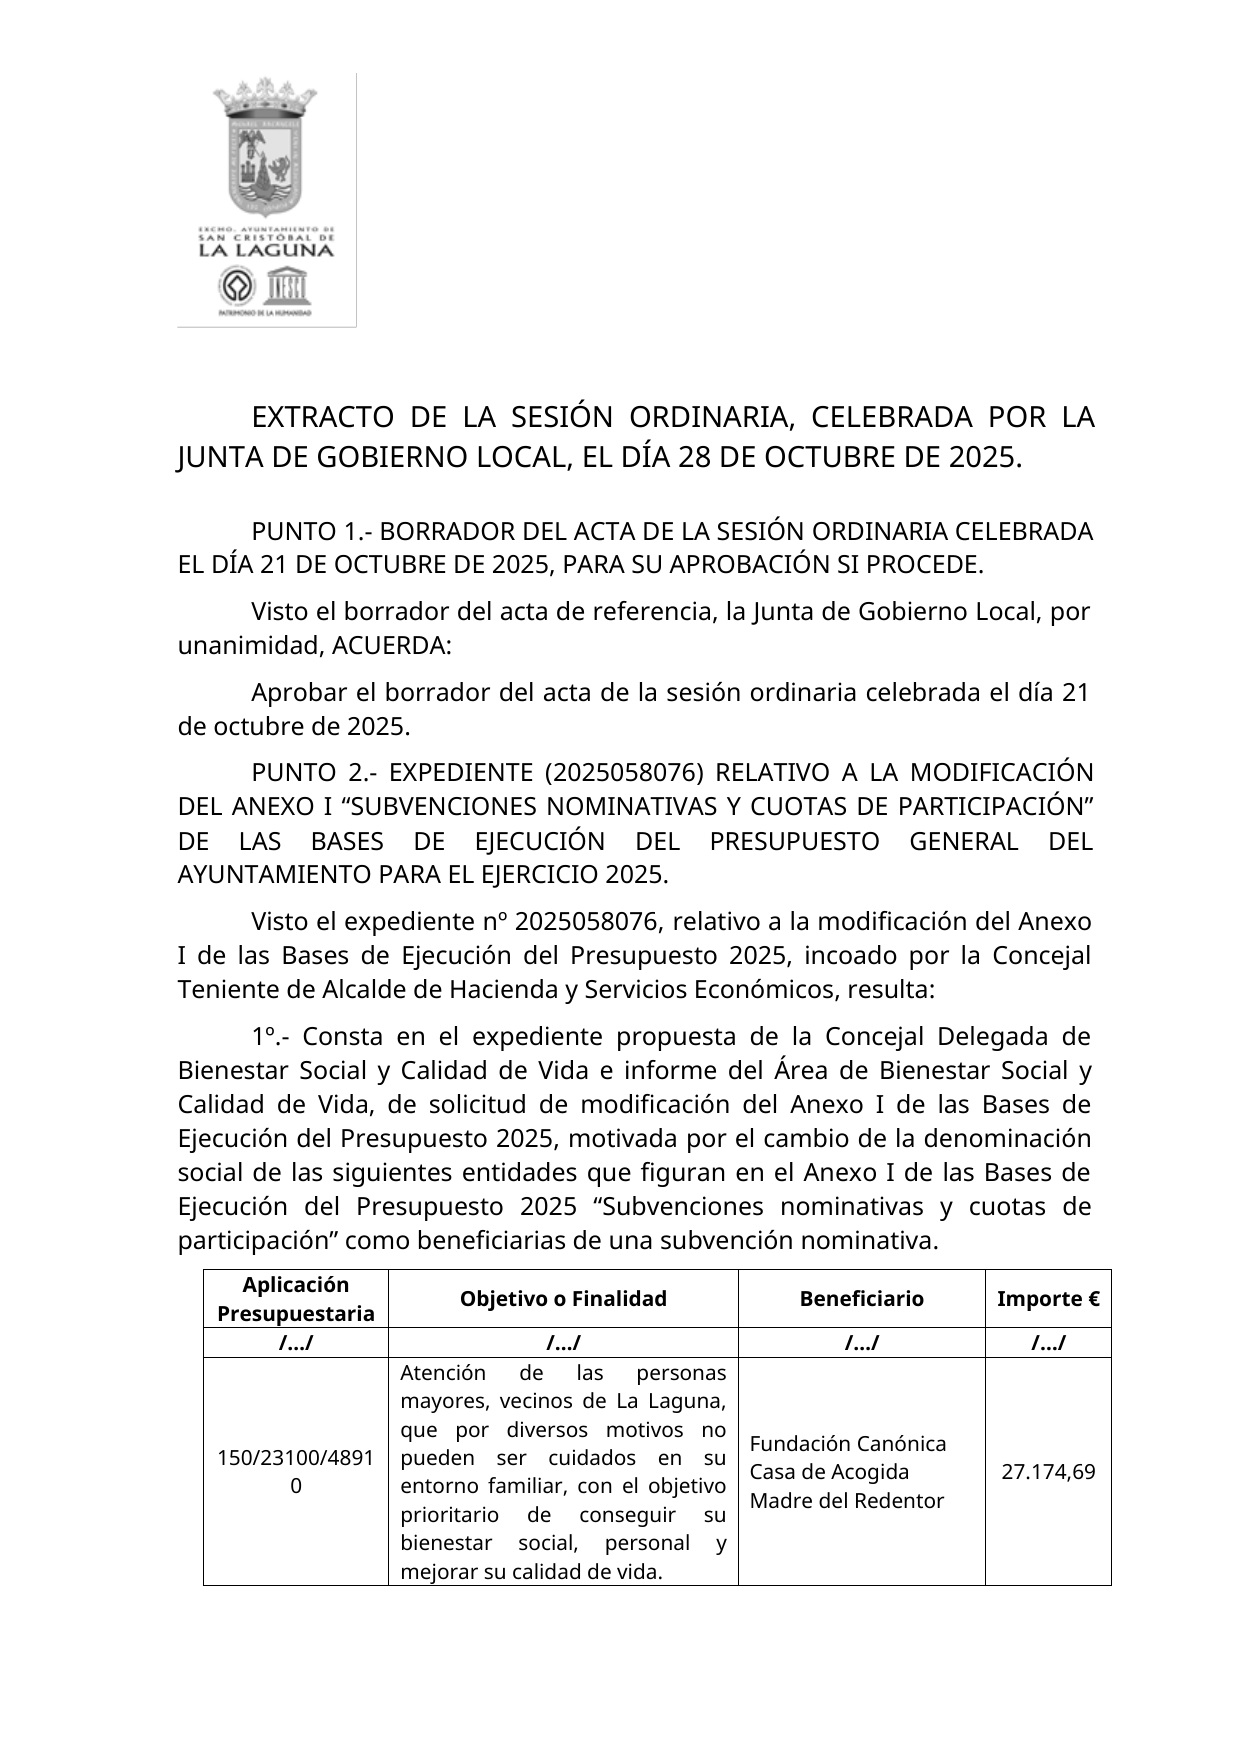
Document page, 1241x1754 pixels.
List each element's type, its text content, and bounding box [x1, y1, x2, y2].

table_cell /…/ [204, 1328, 388, 1357]
text EXTRACTO DE LA SESIÓN ORDINARIA, CELEBRADA POR LA JUNTA DE GOBIERNO LOCAL, EL DÍA 28 DE OCTUBRE DE 2025. [177, 396, 1096, 476]
table_header Importe € [986, 1270, 1111, 1327]
table_header Beneficiario [739, 1270, 985, 1327]
text Visto el expediente nº 2025058076, relativo a la modificación del Anexo I de las Bases de Ejecución del Presupuesto 2025, incoado por la Concejal Teniente de Alcalde de Hacienda y Servicios Económicos, resulta: [177, 904, 1093, 1006]
text 1º.- Consta en el expediente propuesta de la Concejal Delegada de Bienestar Social y Calidad de Vida e informe del Área de Bienestar Social y Calidad de Vida, de solicitud de modificación del Anexo I de las Bases de Ejecución del Presupuesto 2025, motivada por el cambio de la denominación social de las siguientes entidades que figuran en el Anexo I de las Bases de Ejecución del Presupuesto 2025 “Subvenciones nominativas y cuotas de participación” como beneficiarias de una subvención nominativa. [177, 1018, 1093, 1257]
text Aprobar el borrador del acta de la sesión ordinaria celebrada el día 21 de octubre de 2025. [177, 674, 1093, 742]
text PUNTO 2.- EXPEDIENTE (2025058076) RELATIVO A LA MODIFICACIÓN DEL ANEXO I “SUBVENCIONES NOMINATIVAS Y CUOTAS DE PARTICIPACIÓN” DE LAS BASES DE EJECUCIÓN DEL PRESUPUESTO GENERAL DEL AYUNTAMIENTO PARA EL EJERCICIO 2025. [177, 755, 1095, 891]
table_cell Atención de las personas mayores, vecinos de La Laguna, que por diversos motivos no pueden ser cuidados en su entorno familiar, con el objetivo prioritario de conseguir su bienestar social, personal y mejorar su calidad de vida. [389, 1358, 738, 1585]
table_cell /…/ [986, 1328, 1111, 1357]
table_cell /…/ [389, 1328, 738, 1357]
table_cell Fundación Canónica Casa de Acogida Madre del Redentor [739, 1358, 985, 1585]
table_header Aplicación Presupuestaria [204, 1270, 388, 1327]
table_cell 150/23100/48910 [204, 1358, 388, 1585]
table_cell /…/ [739, 1328, 985, 1357]
text Visto el borrador del acta de referencia, la Junta de Gobierno Local, por unanimidad, ACUERDA: [177, 594, 1093, 662]
text PUNTO 1.- BORRADOR DEL ACTA DE LA SESIÓN ORDINARIA CELEBRADA EL DÍA 21 DE OCTUBRE DE 2025, PARA SU APROBACIÓN SI PROCEDE. [177, 513, 1095, 581]
table_cell 27.174,69 [986, 1358, 1111, 1585]
table_header Objetivo o Finalidad [389, 1270, 738, 1327]
